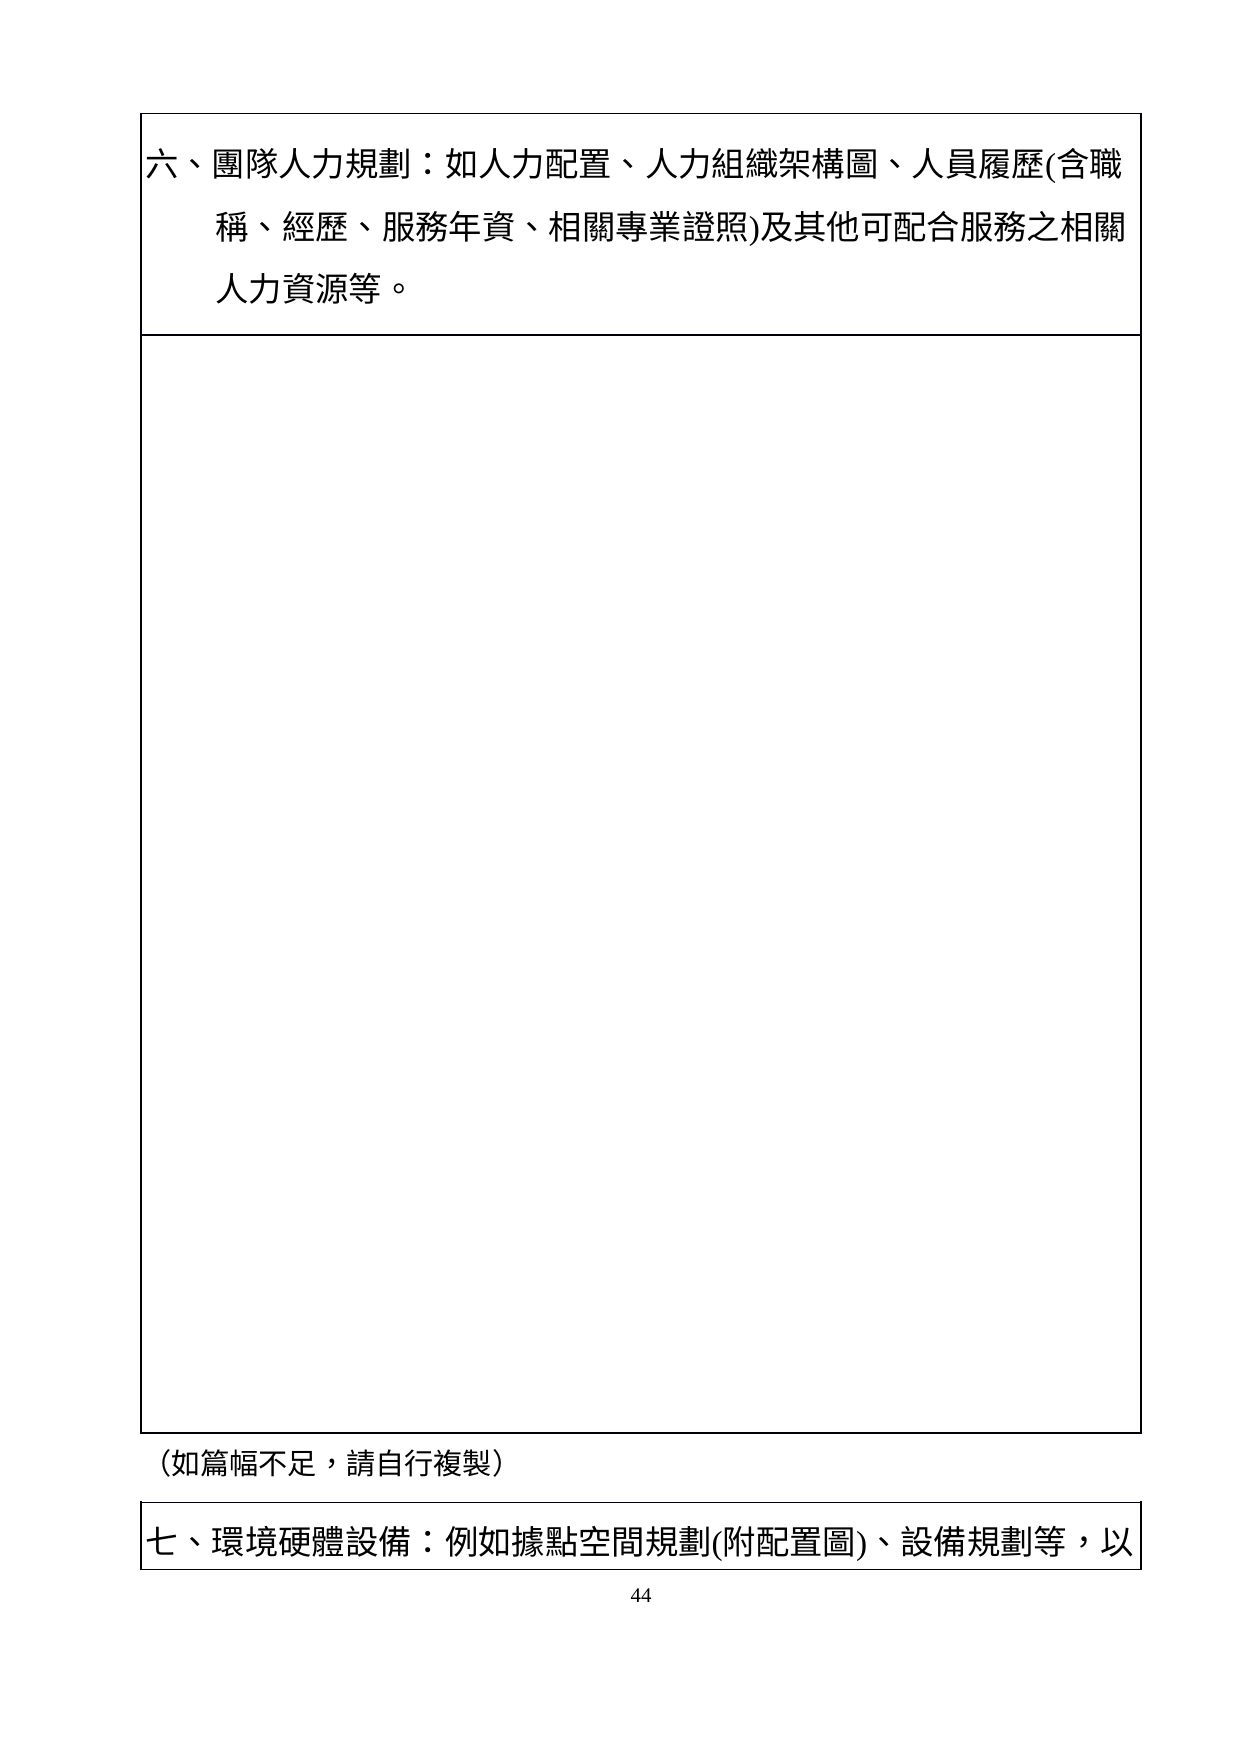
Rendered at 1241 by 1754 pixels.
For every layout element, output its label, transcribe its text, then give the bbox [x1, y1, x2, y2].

table_cell [142, 336, 1140, 1432]
table_header 七、環境硬體設備：例如據點空間規劃(附配置圖)、設備規劃等，以 [142, 1503, 1140, 1568]
table_header 六、團隊人力規劃：如人力配置、人力組織架構圖、人員履歷(含職稱、經歷、服務年資、相關專業證照)及其他可配合服務之相關人力資源等。 [142, 114, 1140, 334]
text （如篇幅不足，請自行複製） [142, 1446, 1140, 1481]
